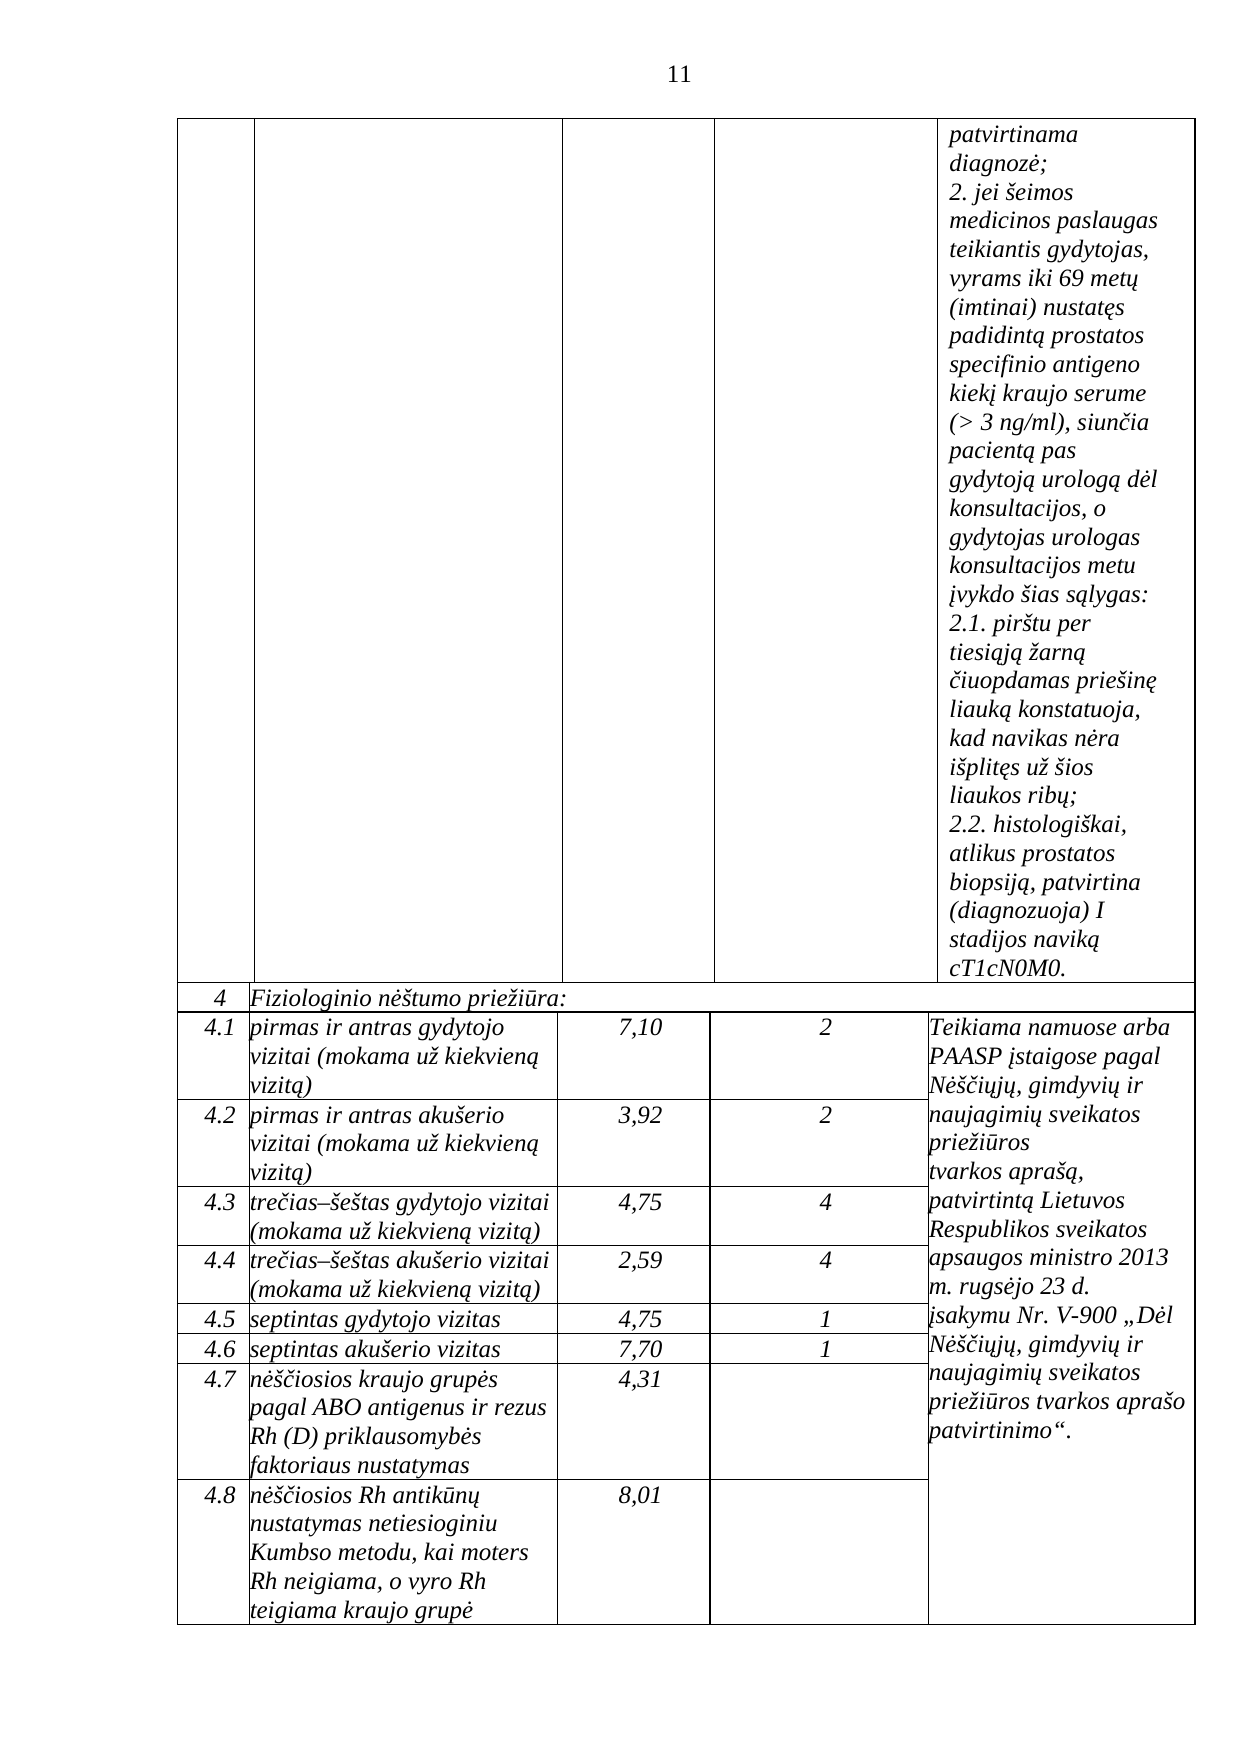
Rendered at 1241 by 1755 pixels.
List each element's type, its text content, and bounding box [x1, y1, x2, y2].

table_cell 4,31 [558, 1364, 709, 1479]
table_cell 4.8 [178, 1480, 249, 1623]
table_cell 4.4 [178, 1246, 249, 1303]
table_cell trečias–šeštas gydytojo vizitai (mokama už kiekvieną vizitą) [250, 1187, 557, 1244]
table_cell [1196, 1333, 1226, 1363]
table_cell [1196, 1186, 1226, 1244]
table_cell [715, 119, 937, 982]
table_cell septintas akušerio vizitas [250, 1334, 557, 1363]
table_cell [1196, 1363, 1226, 1479]
table_cell 2 [711, 1100, 928, 1186]
table_cell patvirtinama diagnozė; 2. jei šeimos medicinos paslaugas teikiantis gydytojas, vyrams iki 69 metų (imtinai) nustatęs padidintą prostatos specifinio antigeno kiekį kraujo serume (> 3 ng/ml), siunčia pacientą pas gydytoją urologą dėl konsultacijos, o gydytojas urologas konsultacijos metu įvykdo šias sąlygas: 2.1. pirštu per tiesiąją žarną čiuopdamas priešinę liauką konstatuoja, kad navikas nėra išplitęs už šios liaukos ribų; 2.2. histologiškai, atlikus prostatos biopsiją, patvirtina (diagnozuoja) I stadijos naviką cT1cN0M0. [938, 119, 1194, 982]
table_cell 4,75 [558, 1187, 709, 1244]
table_cell Teikiama namuose arba PAASP įstaigose pagal Nėščiųjų, gimdyvių ir naujagimių sveikatos priežiūros tvarkos aprašą, patvirtintą Lietuvos Respublikos sveikatos apsaugos ministro 2013 m. rugsėjo 23 d. įsakymu Nr. V-900 „Dėl Nėščiųjų, gimdyvių ir naujagimių sveikatos priežiūros tvarkos aprašo patvirtinimo“. [929, 1013, 1194, 1623]
table_cell 3,92 [558, 1100, 709, 1186]
table_cell 8,01 [558, 1480, 709, 1623]
table_cell 1 [711, 1304, 928, 1333]
table_cell [1196, 1099, 1226, 1186]
table_cell [1196, 1479, 1226, 1623]
table_cell 4.5 [178, 1304, 249, 1333]
table_cell 4 [711, 1187, 928, 1244]
table_cell [711, 1364, 928, 1479]
table_cell 4.3 [178, 1187, 249, 1244]
table_cell [1196, 118, 1226, 982]
table_cell [563, 119, 714, 982]
table_cell [1196, 1303, 1226, 1333]
table_cell 4 [178, 983, 249, 1011]
table_cell 4.7 [178, 1364, 249, 1479]
table_cell [178, 119, 254, 982]
table_cell septintas gydytojo vizitas [250, 1304, 557, 1333]
table_cell 1 [711, 1334, 928, 1363]
table_cell 7,70 [558, 1334, 709, 1363]
table_cell pirmas ir antras gydytojo vizitai (mokama už kiekvieną vizitą) [250, 1013, 557, 1099]
table_cell 4,75 [558, 1304, 709, 1333]
table_cell [1196, 982, 1226, 1011]
table_cell pirmas ir antras akušerio vizitai (mokama už kiekvieną vizitą) [250, 1100, 557, 1186]
table_cell 2,59 [558, 1246, 709, 1303]
table_cell trečias–šeštas akušerio vizitai (mokama už kiekvieną vizitą) [250, 1246, 557, 1303]
table_cell Fiziologinio nėštumo priežiūra: [250, 983, 1194, 1011]
table_cell 4 [711, 1246, 928, 1303]
table_cell 4.1 [178, 1013, 249, 1099]
table_cell nėščiosios Rh antikūnų nustatymas netiesioginiu Kumbso metodu, kai moters Rh neigiama, o vyro Rh teigiama kraujo grupė [250, 1480, 557, 1623]
table_cell 4.2 [178, 1100, 249, 1186]
table_cell [711, 1480, 928, 1623]
table_cell [1196, 1011, 1226, 1099]
table_cell 2 [711, 1013, 928, 1099]
table_cell [255, 119, 562, 982]
table_cell [1196, 1245, 1226, 1303]
table_cell nėščiosios kraujo grupės pagal ABO antigenus ir rezus Rh (D) priklausomybės faktoriaus nustatymas [250, 1364, 557, 1479]
table_cell 4.6 [178, 1334, 249, 1363]
table_cell 7,10 [558, 1013, 709, 1099]
